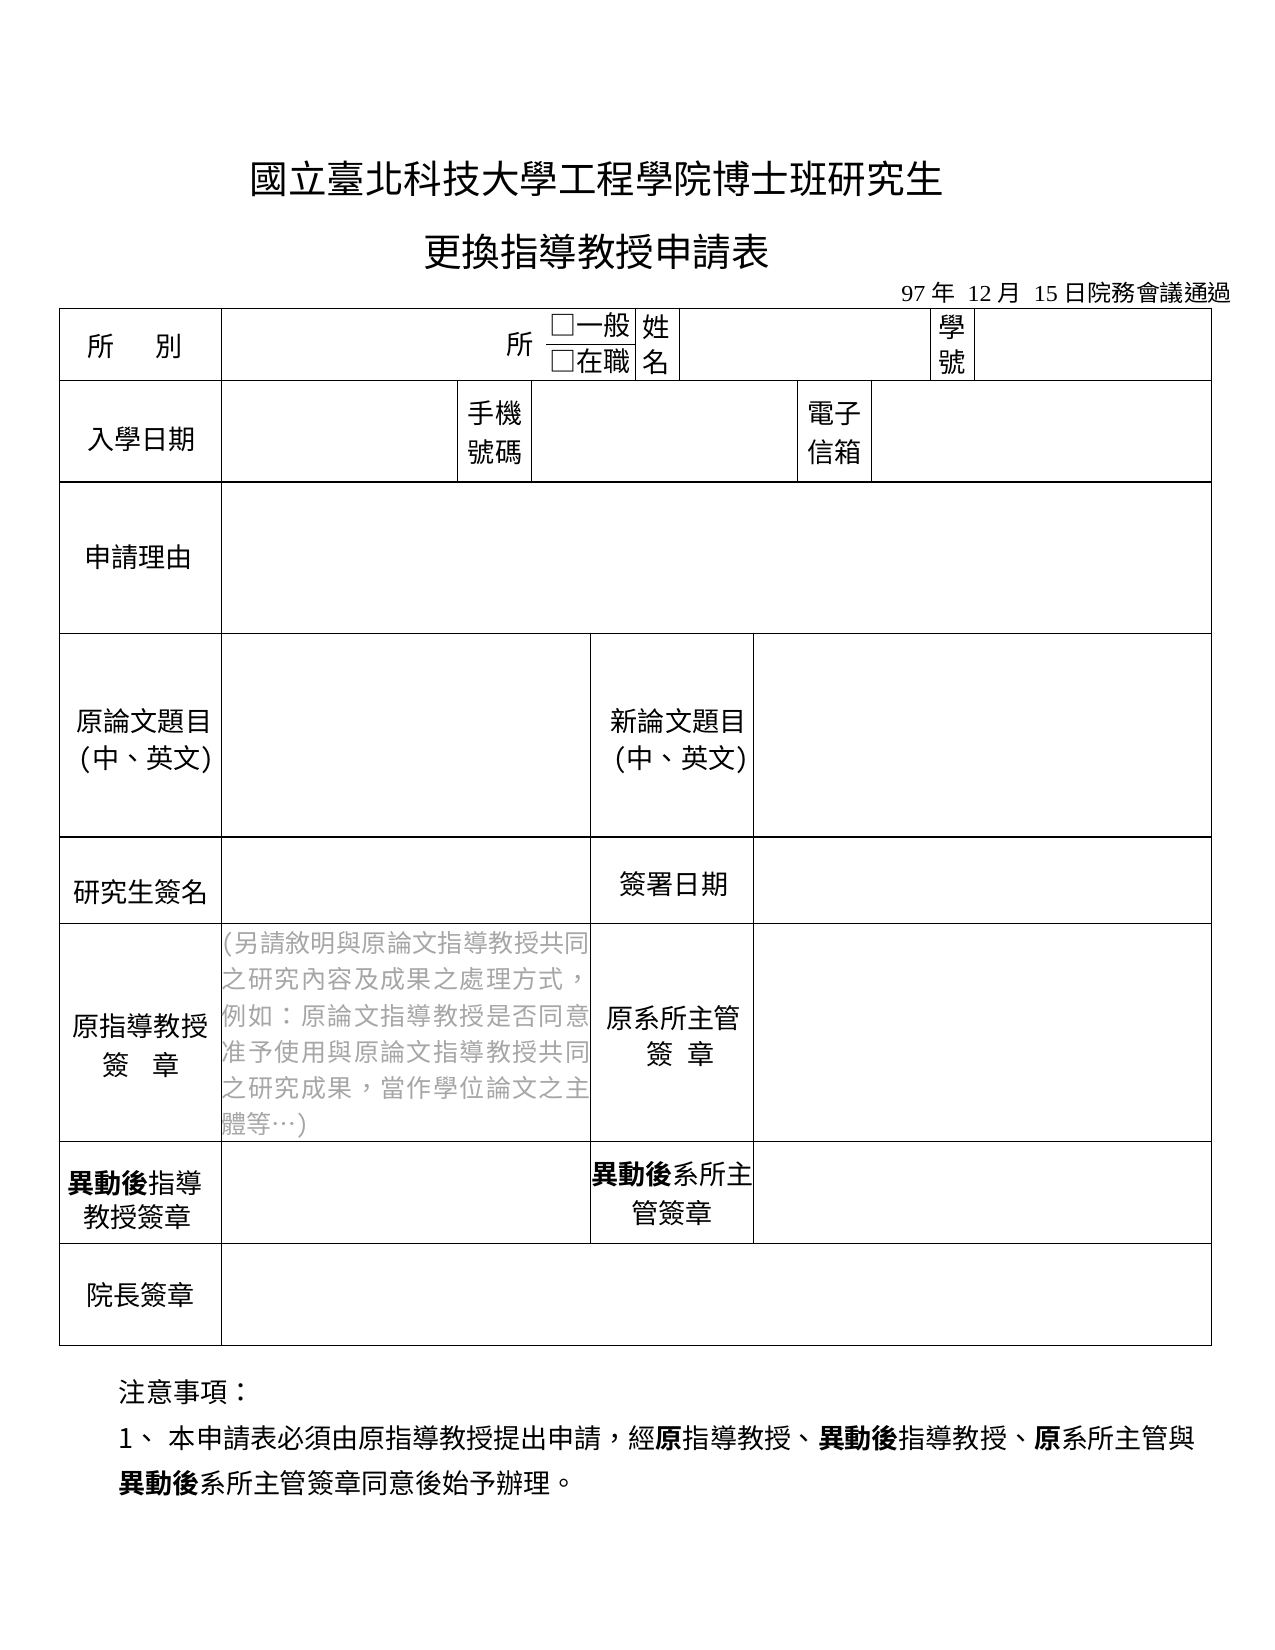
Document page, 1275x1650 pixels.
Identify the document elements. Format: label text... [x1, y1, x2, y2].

table_cell (另請敘明與原論文指導教授共同之研究內容及成果之處理方式，例如：原論文指導教授是否同意准予使用與原論文指導教授共同之研究成果，當作學位論文之主體等…) [222, 924, 590, 1141]
table_cell 異動後指導教授簽章 [60, 1142, 221, 1243]
list 本申請表必須由原指導教授提出申請，經原指導教授、異動後指導教授、原系所主管與異動後系所主管簽章同意後始予辦理。 [119, 1417, 1197, 1502]
table_cell 院長簽章 [60, 1244, 221, 1345]
table_cell 異動後系所主管簽章 [591, 1142, 753, 1243]
table_cell 手機 號碼 [458, 381, 531, 481]
table_cell [532, 381, 797, 481]
table_cell [222, 483, 1211, 632]
table_cell □在職 [546, 345, 635, 379]
table_cell 申請理由 [60, 483, 221, 632]
text 注意事項： [119, 1371, 1246, 1411]
table_cell [222, 381, 457, 481]
table_cell [754, 838, 1211, 922]
table_cell [222, 634, 590, 836]
table_cell 新論文題目 (中、英文) [591, 634, 753, 836]
table_cell 簽署日期 [591, 838, 753, 922]
subtitle 更換指導教授申請表 [119, 224, 1074, 277]
table_cell [754, 1142, 1211, 1243]
table_cell 入學日期 [60, 381, 221, 481]
text 97 年 12 月 15 日院務會議通過 [119, 277, 1232, 308]
table_header 所 別 [60, 309, 221, 379]
subtitle 國立臺北科技大學工程學院博士班研究生 [119, 151, 1074, 204]
table_header □一般 [546, 309, 635, 343]
table_header [975, 309, 1211, 379]
table_cell [754, 634, 1211, 836]
table_cell 原論文題目 (中、英文) [60, 634, 221, 836]
table_cell [754, 924, 1211, 1141]
table_cell [222, 1142, 590, 1243]
table_cell [222, 1244, 1211, 1345]
table_header 姓 名 [636, 309, 679, 379]
table_cell [872, 381, 1211, 481]
table_cell [222, 838, 590, 922]
table_cell 原指導教授簽 章 [60, 924, 221, 1141]
table_cell 原系所主管簽 章 [591, 924, 753, 1141]
table_header [680, 309, 930, 379]
table_header 所 [222, 309, 546, 379]
table_cell 研究生簽名 [60, 838, 221, 922]
table_cell 電子 信箱 [798, 381, 871, 481]
table_header 學 號 [931, 309, 974, 379]
